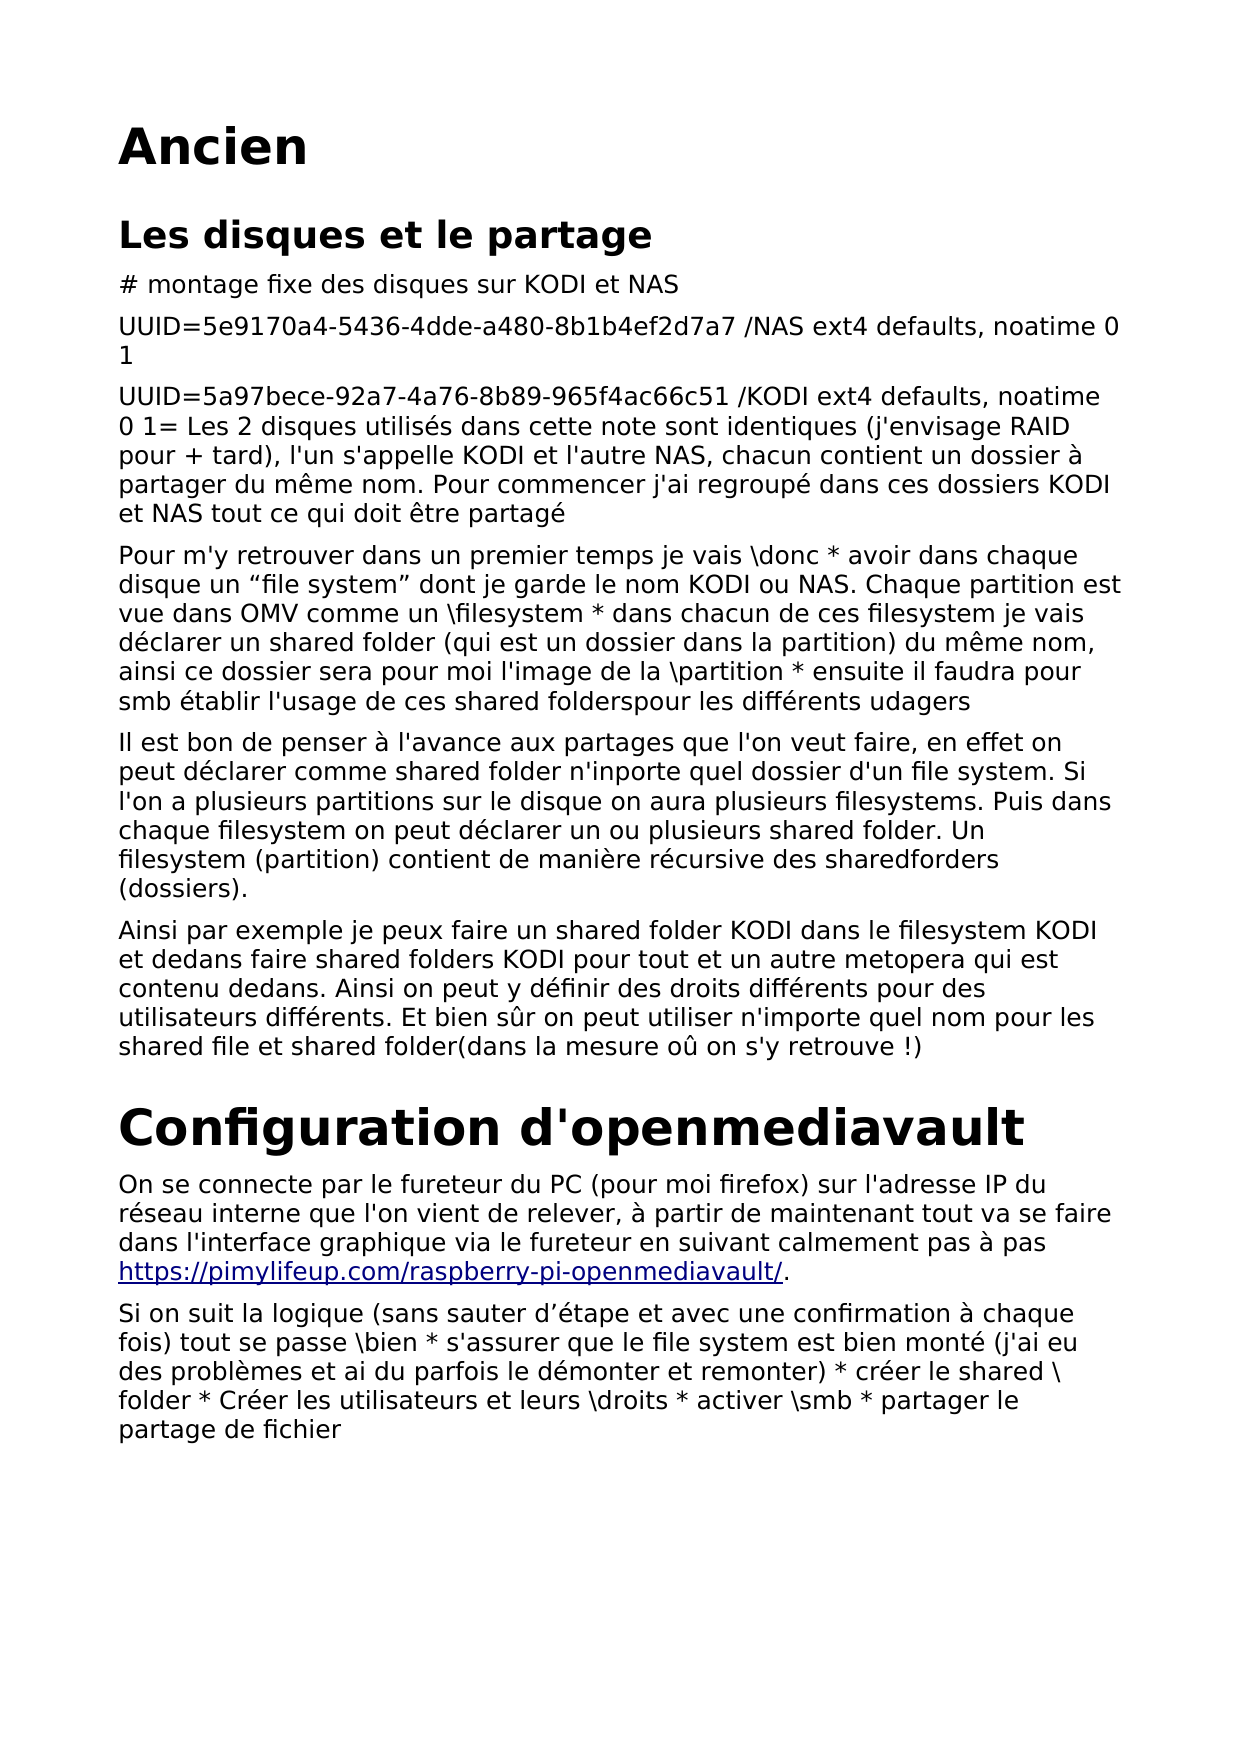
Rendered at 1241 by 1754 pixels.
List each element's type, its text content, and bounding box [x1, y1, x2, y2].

text On se connecte par le fureteur du PC (pour moi firefox) sur l'adresse IP du réseau interne que l'on vient de relever, à partir de maintenant tout va se faire dans l'interface graphique via le fureteur en suivant calmement pas à pas https://pimylifeup.com/raspberry-pi-openmediavault/. [118, 1170, 1122, 1287]
subtitle Configuration d'openmediavault [118, 1099, 1122, 1157]
subtitle Ancien [118, 118, 1122, 176]
subtitle Les disques et le partage [118, 214, 1122, 257]
text Il est bon de penser à l'avance aux partages que l'on veut faire, en effet on peut déclarer comme shared folder n'inporte quel dossier d'un file system. Si l'on a plusieurs partitions sur le disque on aura plusieurs filesystems. Puis dans chaque filesystem on peut déclarer un ou plusieurs shared folder. Un filesystem (partition) contient de manière récursive des sharedforders (dossiers). [118, 728, 1122, 903]
text Si on suit la logique (sans sauter d’étape et avec une confirmation à chaque fois) tout se passe \bien * s'assurer que le file system est bien monté (j'ai eu des problèmes et ai du parfois le démonter et remonter) * créer le shared \folder * Créer les utilisateurs et leurs \droits * activer \smb * partager le partage de fichier [118, 1299, 1122, 1445]
text Ainsi par exemple je peux faire un shared folder KODI dans le filesystem KODI et dedans faire shared folders KODI pour tout et un autre metopera qui est contenu dedans. Ainsi on peut y définir des droits différents pour des utilisateurs différents. Et bien sûr on peut utiliser n'importe quel nom pour les shared file et shared folder(dans la mesure oû on s'y retrouve !) [118, 916, 1122, 1062]
text UUID=5a97bece-92a7-4a76-8b89-965f4ac66c51 /KODI ext4 defaults, noatime 0 1= Les 2 disques utilisés dans cette note sont identiques (j'envisage RAID pour + tard), l'un s'appelle KODI et l'autre NAS, chacun contient un dossier à partager du même nom. Pour commencer j'ai regroupé dans ces dossiers KODI et NAS tout ce qui doit être partagé [118, 382, 1122, 528]
text # montage fixe des disques sur KODI et NAS [118, 270, 1122, 299]
text UUID=5e9170a4-5436-4dde-a480-8b1b4ef2d7a7 /NAS ext4 defaults, noatime 0 1 [118, 312, 1122, 370]
text Pour m'y retrouver dans un premier temps je vais \donc * avoir dans chaque disque un “file system” dont je garde le nom KODI ou NAS. Chaque partition est vue dans OMV comme un \filesystem * dans chacun de ces filesystem je vais déclarer un shared folder (qui est un dossier dans la partition) du même nom, ainsi ce dossier sera pour moi l'image de la \partition * ensuite il faudra pour smb établir l'usage de ces shared folderspour les différents udagers [118, 541, 1122, 716]
